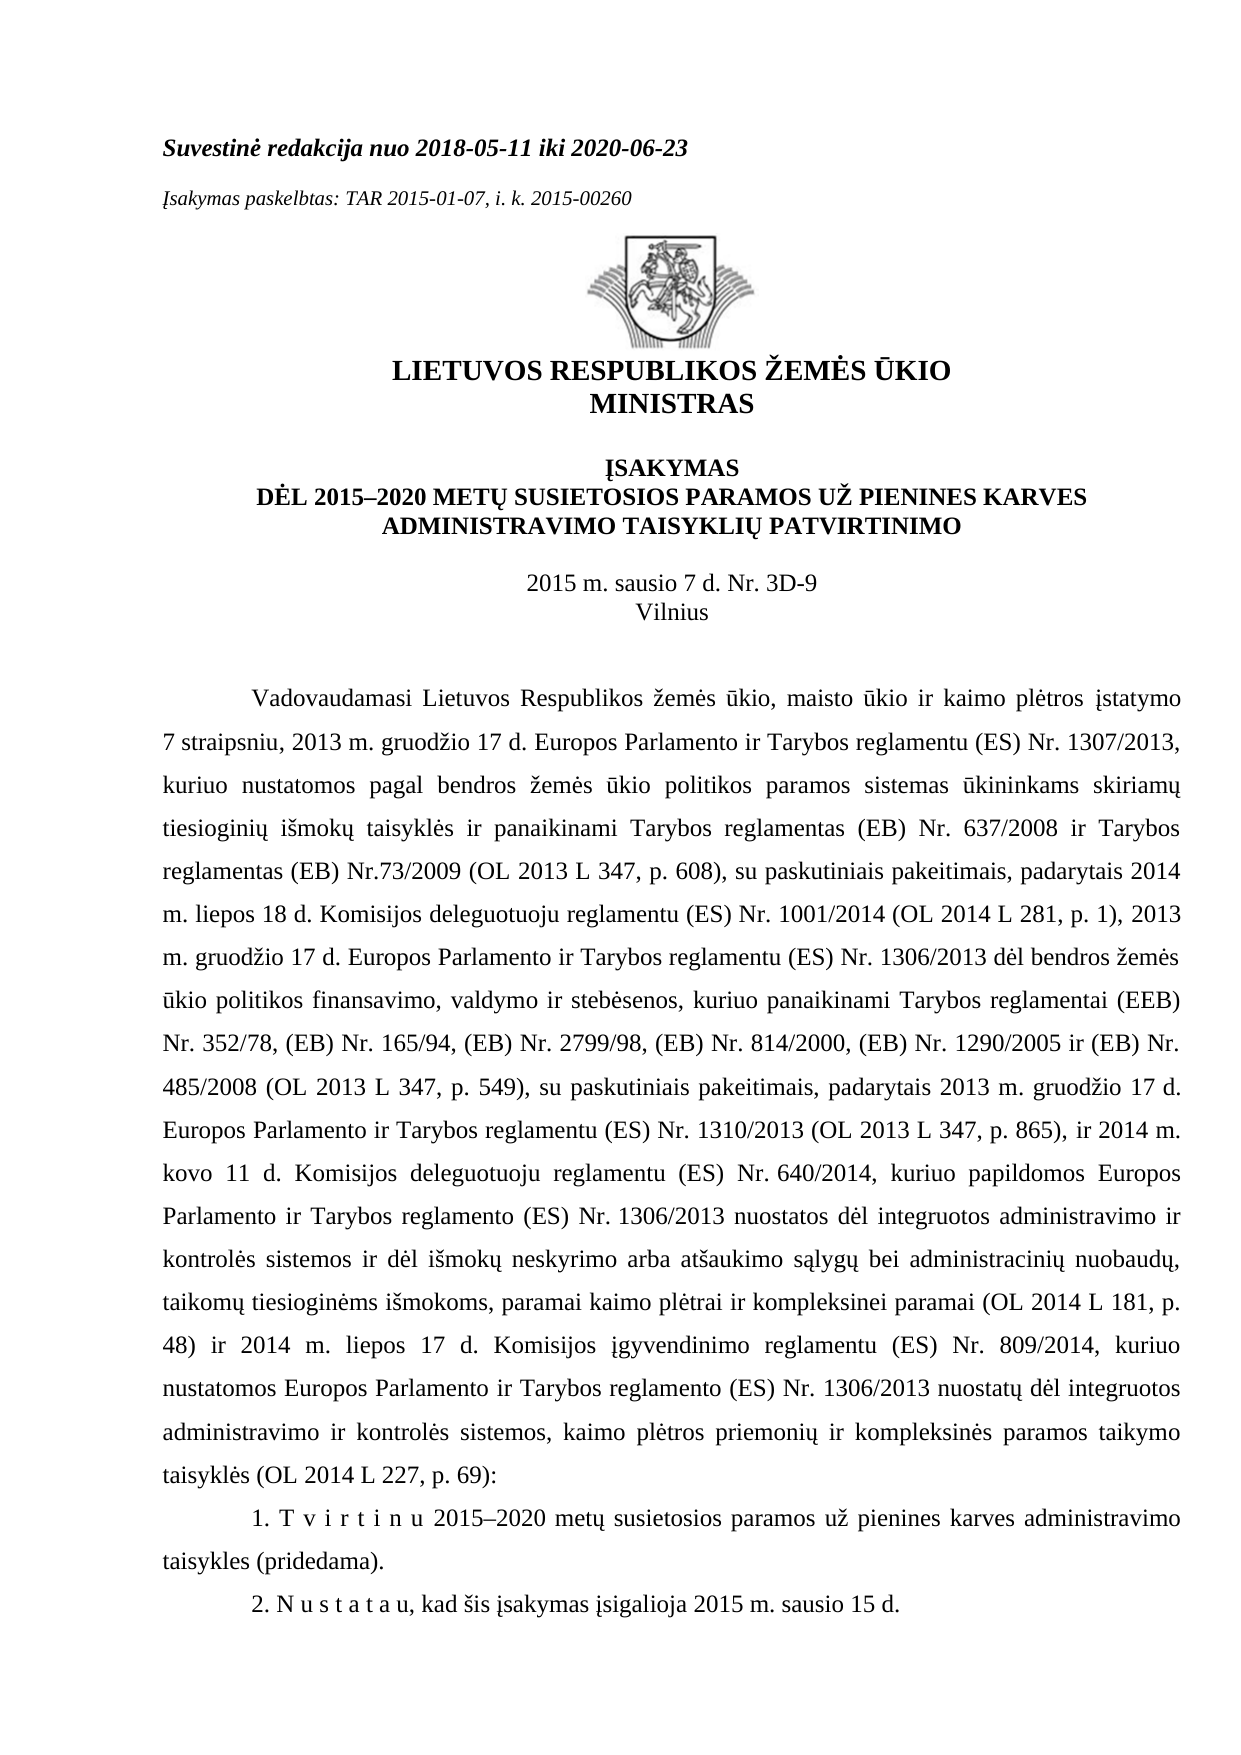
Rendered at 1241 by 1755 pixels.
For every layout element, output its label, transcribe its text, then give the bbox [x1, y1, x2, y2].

text MINISTRAS [162, 386, 1181, 420]
text Vilnius [162, 597, 1181, 626]
text DĖL 2015–2020 metų sUSIETOSIOS paramos UŽ pienines karves ADMINISTRAVIMO TAISYKLIŲ PATVIRTINIMO [162, 482, 1181, 540]
text ĮSAKYMAS [162, 453, 1181, 482]
text Vadovaudamasi Lietuvos Respublikos žemės ūkio, maisto ūkio ir kaimo plėtros įstatymo 7 straipsniu, 2013 m. gruodžio 17 d. Europos Parlamento ir Tarybos reglamentu (ES) Nr. 1307/2013, kuriuo nustatomos pagal bendros žemės ūkio politikos paramos sistemas ūkininkams skiriamų tiesioginių išmokų taisyklės ir panaikinami Tarybos reglamentas (EB) Nr. 637/2008 ir Tarybos reglamentas (EB) Nr.73/2009 (OL 2013 L 347, p. 608), su paskutiniais pakeitimais, padarytais 2014 m. liepos 18 d. Komisijos deleguotuoju reglamentu (ES) Nr. 1001/2014 (OL 2014 L 281, p. 1), 2013 m. gruodžio 17 d. Europos Parlamento ir Tarybos reglamentu (ES) Nr. 1306/2013 dėl bendros žemės ūkio politikos finansavimo, valdymo ir stebėsenos, kuriuo panaikinami Tarybos reglamentai (EEB) Nr. 352/78, (EB) Nr. 165/94, (EB) Nr. 2799/98, (EB) Nr. 814/2000, (EB) Nr. 1290/2005 ir (EB) Nr. 485/2008 (OL 2013 L 347, p. 549), su paskutiniais pakeitimais, padarytais 2013 m. gruodžio 17 d. Europos Parlamento ir Tarybos reglamentu (ES) Nr. 1310/2013 (OL 2013 L 347, p. 865), ir 2014 m. kovo 11 d. Komisijos deleguotuoju reglamentu (ES) Nr. 640/2014, kuriuo papildomos Europos Parlamento ir Tarybos reglamento (ES) Nr. 1306/2013 nuostatos dėl integruotos administravimo ir kontrolės sistemos ir dėl išmokų neskyrimo arba atšaukimo sąlygų bei administracinių nuobaudų, taikomų tiesioginėms išmokoms, paramai kaimo plėtrai ir kompleksinei paramai (OL 2014 L 181, p. 48) ir 2014 m. liepos 17 d. Komisijos įgyvendinimo reglamentu (ES) Nr. 809/2014, kuriuo nustatomos Europos Parlamento ir Tarybos reglamento (ES) Nr. 1306/2013 nuostatų dėl integruotos administravimo ir kontrolės sistemos, kaimo plėtros priemonių ir kompleksinės paramos taikymo taisyklės (OL 2014 L 227, p. 69): [162, 683, 1181, 1488]
text 1. T v i r t i n u 2015–2020 metų susietosios paramos už pienines karves administravimo taisykles (pridedama). [162, 1503, 1181, 1575]
text Suvestinė redakcija nuo 2018-05-11 iki 2020-06-23 [162, 133, 1181, 162]
text 2015 m. sausio 7 d. Nr. 3D-9 [162, 568, 1181, 597]
text 2. N u s t a t a u, kad šis įsakymas įsigalioja 2015 m. sausio 15 d. [162, 1589, 1181, 1618]
text LIETUVOS RESPUBLIKOS ŽEMĖS ŪKIO [162, 353, 1181, 386]
text Įsakymas paskelbtas: TAR 2015-01-07, i. k. 2015-00260 [162, 186, 1181, 210]
